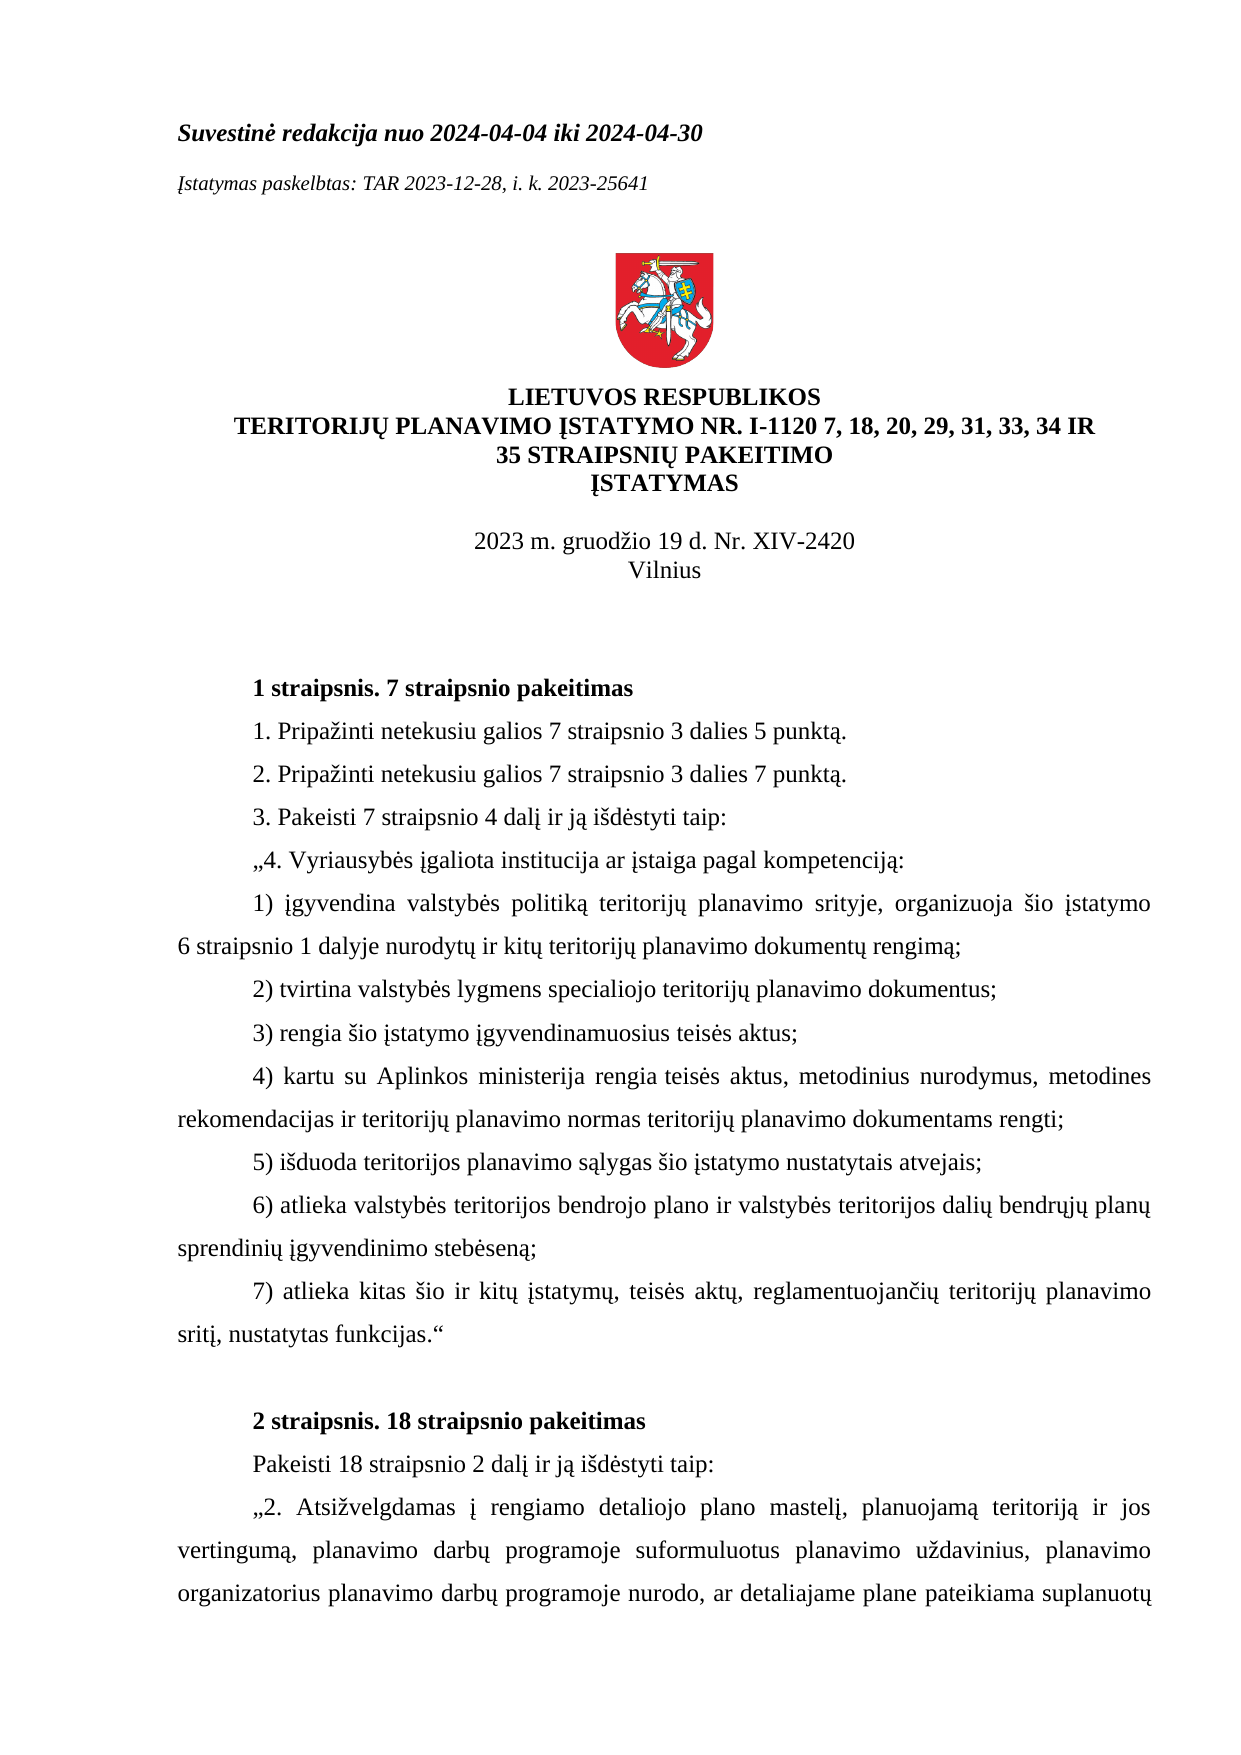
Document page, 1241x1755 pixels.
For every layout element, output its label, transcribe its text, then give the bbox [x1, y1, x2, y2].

text 2) tvirtina valstybės lygmens specialiojo teritorijų planavimo dokumentus; [177, 974, 1152, 1003]
text Vilnius [177, 555, 1152, 583]
text Pakeisti 18 straipsnio 2 dalį ir ją išdėstyti taip: [177, 1449, 1152, 1478]
text Įstatymas paskelbtas: TAR 2023-12-28, i. k. 2023-25641 [177, 171, 1152, 195]
text „2. Atsižvelgdamas į rengiamo detaliojo plano mastelį, planuojamą teritoriją ir jos vertingumą, planavimo darbų programoje suformuluotus planavimo uždavinius, planavimo organizatorius planavimo darbų programoje nurodo, ar detaliajame plane pateikiama suplanuotų [177, 1492, 1152, 1607]
text ĮSTATYMAS [177, 468, 1152, 497]
text 1) įgyvendina valstybės politiką teritorijų planavimo srityje, organizuoja šio įstatymo 6 straipsnio 1 dalyje nurodytų ir kitų teritorijų planavimo dokumentų rengimą; [177, 888, 1152, 960]
text 1 straipsnis. 7 straipsnio pakeitimas [177, 673, 1152, 701]
text 3. Pakeisti 7 straipsnio 4 dalį ir ją išdėstyti taip: [177, 802, 1152, 831]
text 3) rengia šio įstatymo įgyvendinamuosius teisės aktus; [177, 1018, 1152, 1046]
text 2023 m. gruodžio 19 d. Nr. XIV-2420 [177, 526, 1152, 555]
text „4. Vyriausybės įgaliota institucija ar įstaiga pagal kompetenciją: [177, 845, 1152, 874]
text LIETUVOS RESPUBLIKOS [177, 382, 1152, 411]
text 5) išduoda teritorijos planavimo sąlygas šio įstatymo nustatytais atvejais; [177, 1147, 1152, 1176]
text 2. Pripažinti netekusiu galios 7 straipsnio 3 dalies 7 punktą. [177, 759, 1152, 788]
text 2 straipsnis. 18 straipsnio pakeitimas [177, 1406, 1152, 1434]
text TERITORIJŲ PLANAVIMO ĮSTATYMO NR. I-1120 7, 18, 20, 29, 31, 33, 34 IR 35 STRAIPSNIŲ PAKEITIMO [177, 411, 1152, 468]
text Suvestinė redakcija nuo 2024-04-04 iki 2024-04-30 [177, 118, 1152, 147]
text 6) atlieka valstybės teritorijos bendrojo plano ir valstybės teritorijos dalių bendrųjų planų sprendinių įgyvendinimo stebėseną; [177, 1190, 1152, 1262]
text 4) kartu su Aplinkos ministerija rengia teisės aktus, metodinius nurodymus, metodines rekomendacijas ir teritorijų planavimo normas teritorijų planavimo dokumentams rengti; [177, 1061, 1152, 1133]
text 7) atlieka kitas šio ir kitų įstatymų, teisės aktų, reglamentuojančių teritorijų planavimo sritį, nustatytas funkcijas.“ [177, 1276, 1152, 1348]
text 1. Pripažinti netekusiu galios 7 straipsnio 3 dalies 5 punktą. [177, 716, 1152, 744]
